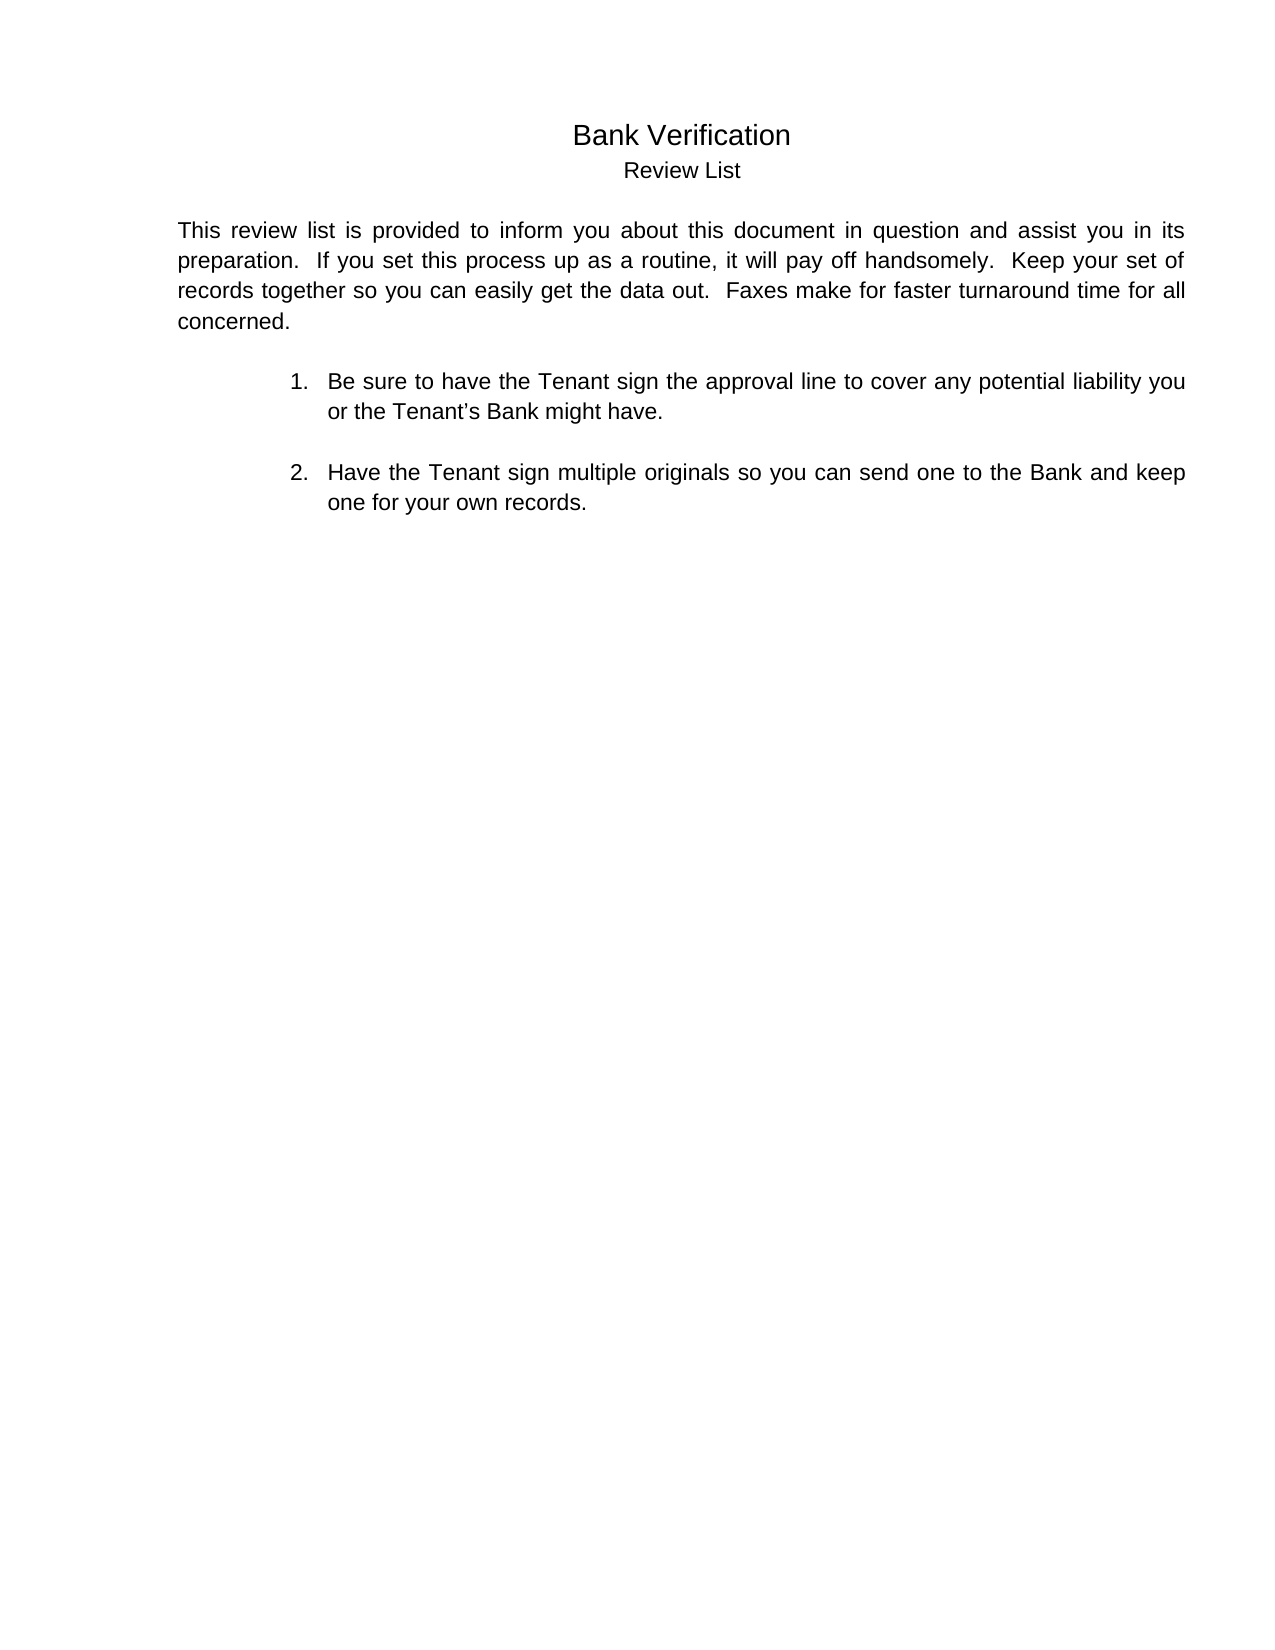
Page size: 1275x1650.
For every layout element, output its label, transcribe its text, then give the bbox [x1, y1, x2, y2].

list Have the Tenant sign multiple originals so you can send one to the Bank and keep one for your own records. [290, 459, 1186, 515]
text This review list is provided to inform you about this document in question and assist you in its preparation. If you set this process up as a routine, it will pay off handsomely. Keep your set of records together so you can easily get the data out. Faxes make for faster turnaround time for all concerned. [177, 217, 1186, 334]
text Bank Verification [177, 118, 1186, 152]
list Be sure to have the Tenant sign the approval line to cover any potential liability you or the Tenant’s Bank might have. [290, 368, 1186, 424]
text Review List [177, 157, 1186, 183]
